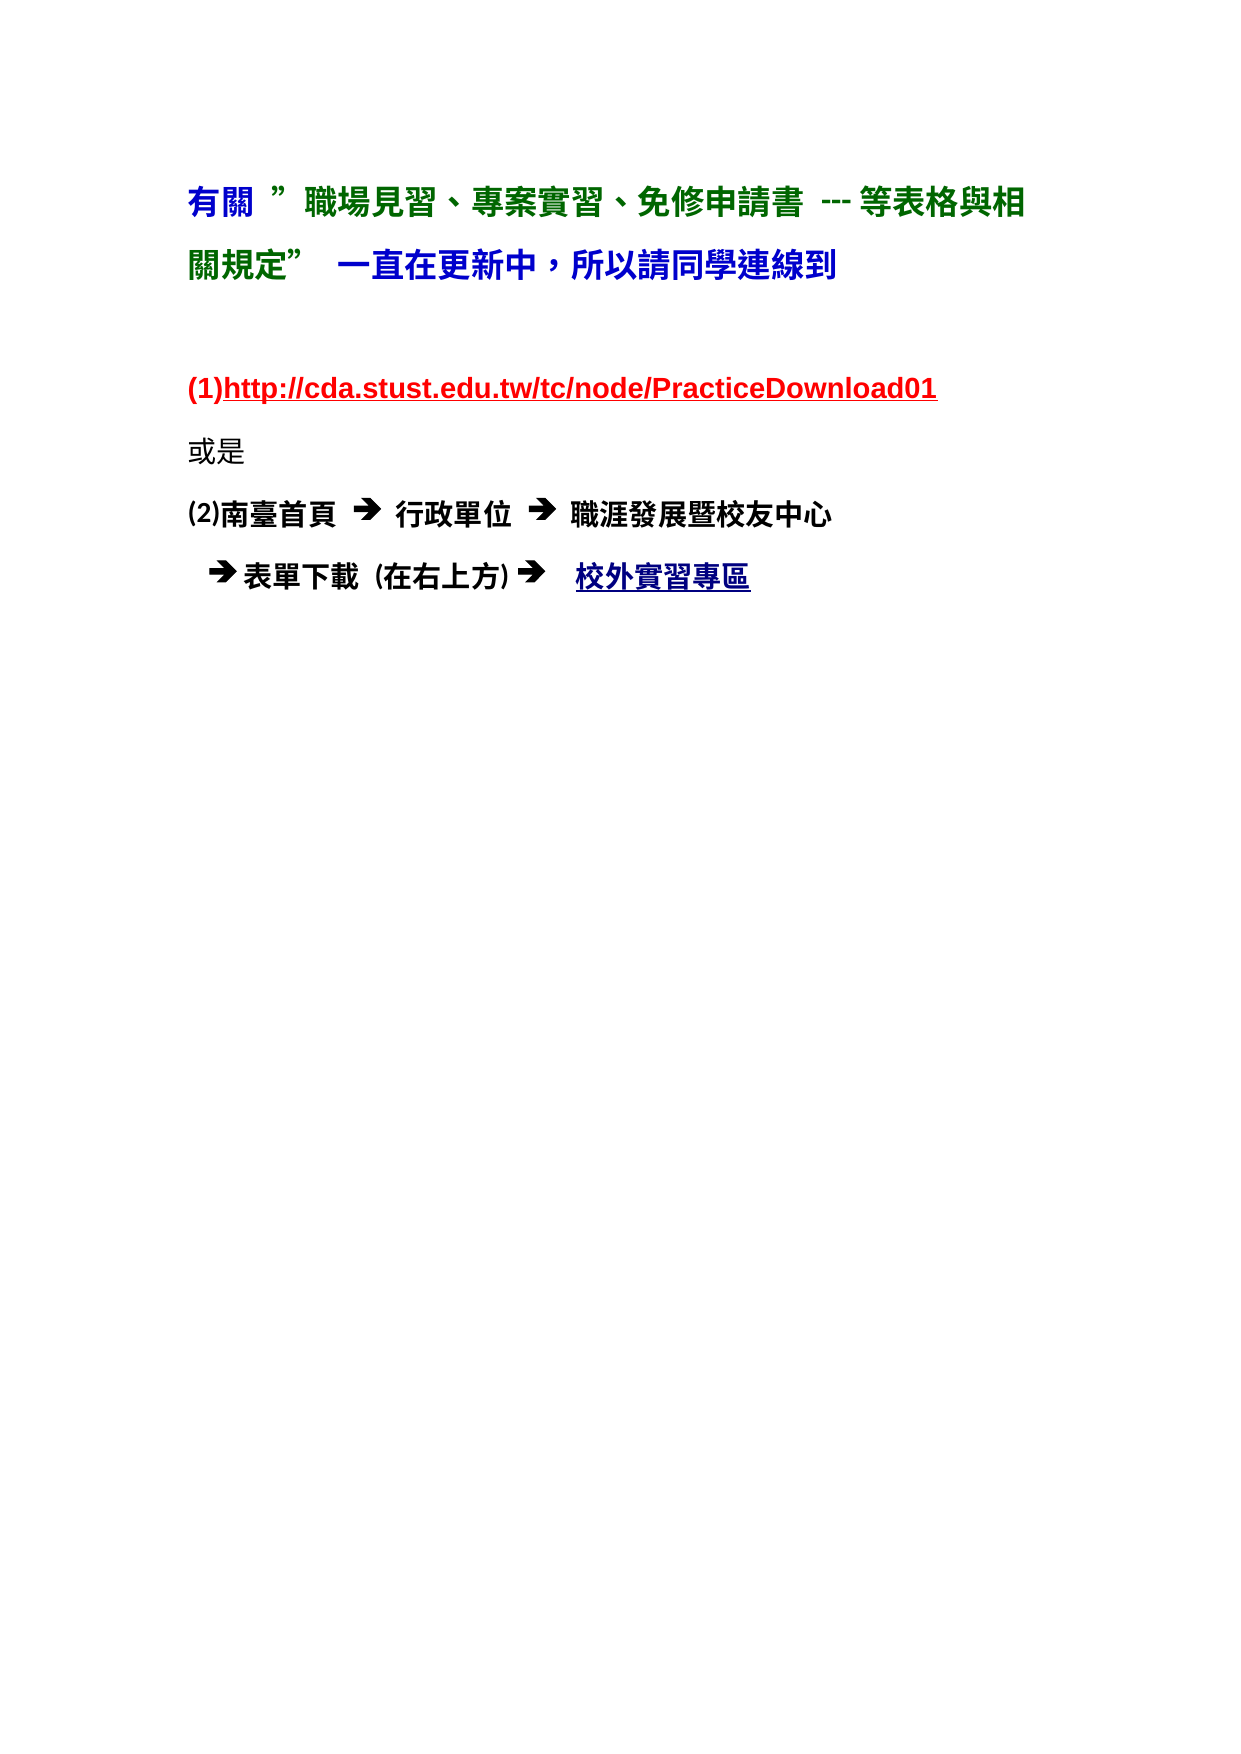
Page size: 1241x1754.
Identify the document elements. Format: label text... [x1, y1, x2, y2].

text (1)http://cda.stust.edu.tw/tc/node/PracticeDownload01 [187, 346, 1053, 408]
text 或是 [187, 408, 1053, 471]
text  表單下載 (在右上方)  :::校外實習專區 [187, 533, 1053, 596]
text (2)南臺首頁  行政單位  職涯發展暨校友中心 [187, 471, 1053, 533]
text 有關 ”職場見習、專案實習、免修申請書 --- 等表格與相關規定” 一直在更新中，所以請同學連線到 [187, 158, 1053, 283]
